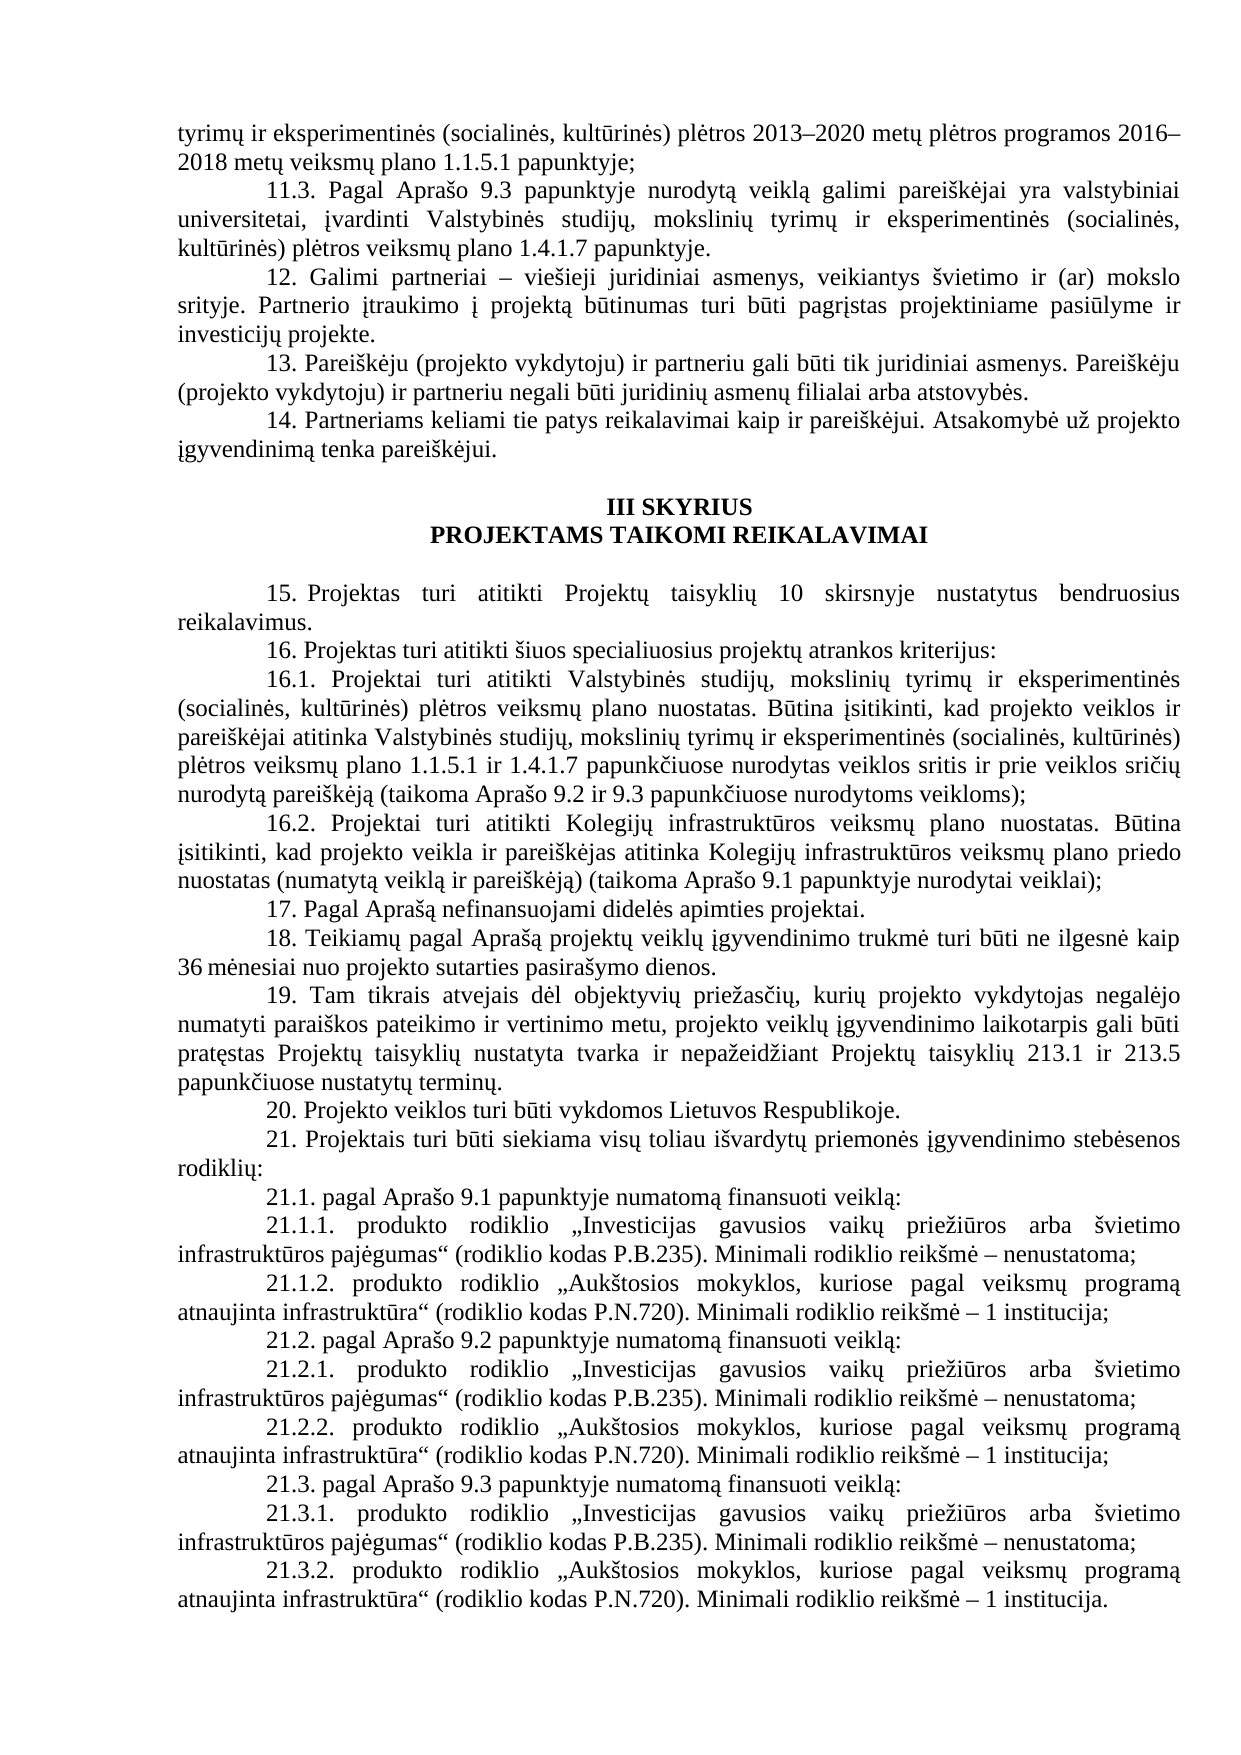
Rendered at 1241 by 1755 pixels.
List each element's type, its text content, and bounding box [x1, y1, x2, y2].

text 21.2. pagal Aprašo 9.2 papunktyje numatomą finansuoti veiklą: [177, 1326, 1181, 1354]
text 21.3.2. produkto rodiklio „Aukštosios mokyklos, kuriose pagal veiksmų programą atnaujinta infrastruktūra“ (rodiklio kodas P.N.720). Minimali rodiklio reikšmė – 1 institucija. [177, 1556, 1181, 1613]
text 21.3.1. produkto rodiklio „Investicijas gavusios vaikų priežiūros arba švietimo infrastruktūros pajėgumas“ (rodiklio kodas P.B.235). Minimali rodiklio reikšmė – nenustatoma; [177, 1498, 1181, 1556]
text 15. Projektas turi atitikti Projektų taisyklių 10 skirsnyje nustatytus bendruosius reikalavimus. [177, 578, 1181, 636]
text III SKYRIUS [177, 492, 1181, 521]
text 19. Tam tikrais atvejais dėl objektyvių priežasčių, kurių projekto vykdytojas negalėjo numatyti paraiškos pateikimo ir vertinimo metu, projekto veiklų įgyvendinimo laikotarpis gali būti pratęstas Projektų taisyklių nustatyta tvarka ir nepažeidžiant Projektų taisyklių 213.1 ir 213.5 papunkčiuose nustatytų terminų. [177, 981, 1181, 1096]
text 17. Pagal Aprašą nefinansuojami didelės apimties projektai. [177, 894, 1181, 923]
text 21.1. pagal Aprašo 9.1 papunktyje numatomą finansuoti veiklą: [177, 1182, 1181, 1211]
text 16.2. Projektai turi atitikti Kolegijų infrastruktūros veiksmų plano nuostatas. Būtina įsitikinti, kad projekto veikla ir pareiškėjas atitinka Kolegijų infrastruktūros veiksmų plano priedo nuostatas (numatytą veiklą ir pareiškėją) (taikoma Aprašo 9.1 papunktyje nurodytai veiklai); [177, 808, 1181, 894]
text 21. Projektais turi būti siekiama visų toliau išvardytų priemonės įgyvendinimo stebėsenos rodiklių: [177, 1124, 1181, 1182]
text 14. Partneriams keliami tie patys reikalavimai kaip ir pareiškėjui. Atsakomybė už projekto įgyvendinimą tenka pareiškėjui. [177, 406, 1181, 463]
text 21.2.2. produkto rodiklio „Aukštosios mokyklos, kuriose pagal veiksmų programą atnaujinta infrastruktūra“ (rodiklio kodas P.N.720). Minimali rodiklio reikšmė – 1 institucija; [177, 1412, 1181, 1469]
text 21.1.2. produkto rodiklio „Aukštosios mokyklos, kuriose pagal veiksmų programą atnaujinta infrastruktūra“ (rodiklio kodas P.N.720). Minimali rodiklio reikšmė – 1 institucija; [177, 1268, 1181, 1326]
text 12. Galimi partneriai – viešieji juridiniai asmenys, veikiantys švietimo ir (ar) mokslo srityje. Partnerio įtraukimo į projektą būtinumas turi būti pagrįstas projektiniame pasiūlyme ir investicijų projekte. [177, 262, 1181, 348]
text 16.1. Projektai turi atitikti Valstybinės studijų, mokslinių tyrimų ir eksperimentinės (socialinės, kultūrinės) plėtros veiksmų plano nuostatas. Būtina įsitikinti, kad projekto veiklos ir pareiškėjai atitinka Valstybinės studijų, mokslinių tyrimų ir eksperimentinės (socialinės, kultūrinės) plėtros veiksmų plano 1.1.5.1 ir 1.4.1.7 papunkčiuose nurodytas veiklos sritis ir prie veiklos sričių nurodytą pareiškėją (taikoma Aprašo 9.2 ir 9.3 papunkčiuose nurodytoms veikloms); [177, 664, 1181, 808]
text 21.2.1. produkto rodiklio „Investicijas gavusios vaikų priežiūros arba švietimo infrastruktūros pajėgumas“ (rodiklio kodas P.B.235). Minimali rodiklio reikšmė – nenustatoma; [177, 1354, 1181, 1412]
text 11.3. Pagal Aprašo 9.3 papunktyje nurodytą veiklą galimi pareiškėjai yra valstybiniai universitetai, įvardinti Valstybinės studijų, mokslinių tyrimų ir eksperimentinės (socialinės, kultūrinės) plėtros veiksmų plano 1.4.1.7 papunktyje. [177, 176, 1181, 262]
text 21.1.1. produkto rodiklio „Investicijas gavusios vaikų priežiūros arba švietimo infrastruktūros pajėgumas“ (rodiklio kodas P.B.235). Minimali rodiklio reikšmė – nenustatoma; [177, 1211, 1181, 1268]
text PROJEKTAMS TAIKOMI REIKALAVIMAI [177, 521, 1181, 549]
text 16. Projektas turi atitikti šiuos specialiuosius projektų atrankos kriterijus: [177, 636, 1181, 664]
text 21.3. pagal Aprašo 9.3 papunktyje numatomą finansuoti veiklą: [177, 1469, 1181, 1498]
text 20. Projekto veiklos turi būti vykdomos Lietuvos Respublikoje. [177, 1096, 1181, 1124]
text 18. Teikiamų pagal Aprašą projektų veiklų įgyvendinimo trukmė turi būti ne ilgesnė kaip 36 mėnesiai nuo projekto sutarties pasirašymo dienos. [177, 923, 1181, 981]
text 13. Pareiškėju (projekto vykdytoju) ir partneriu gali būti tik juridiniai asmenys. Pareiškėju (projekto vykdytoju) ir partneriu negali būti juridinių asmenų filialai arba atstovybės. [177, 348, 1181, 406]
text tyrimų ir eksperimentinės (socialinės, kultūrinės) plėtros 2013–2020 metų plėtros programos 2016–2018 metų veiksmų plano 1.1.5.1 papunktyje; [177, 118, 1181, 176]
